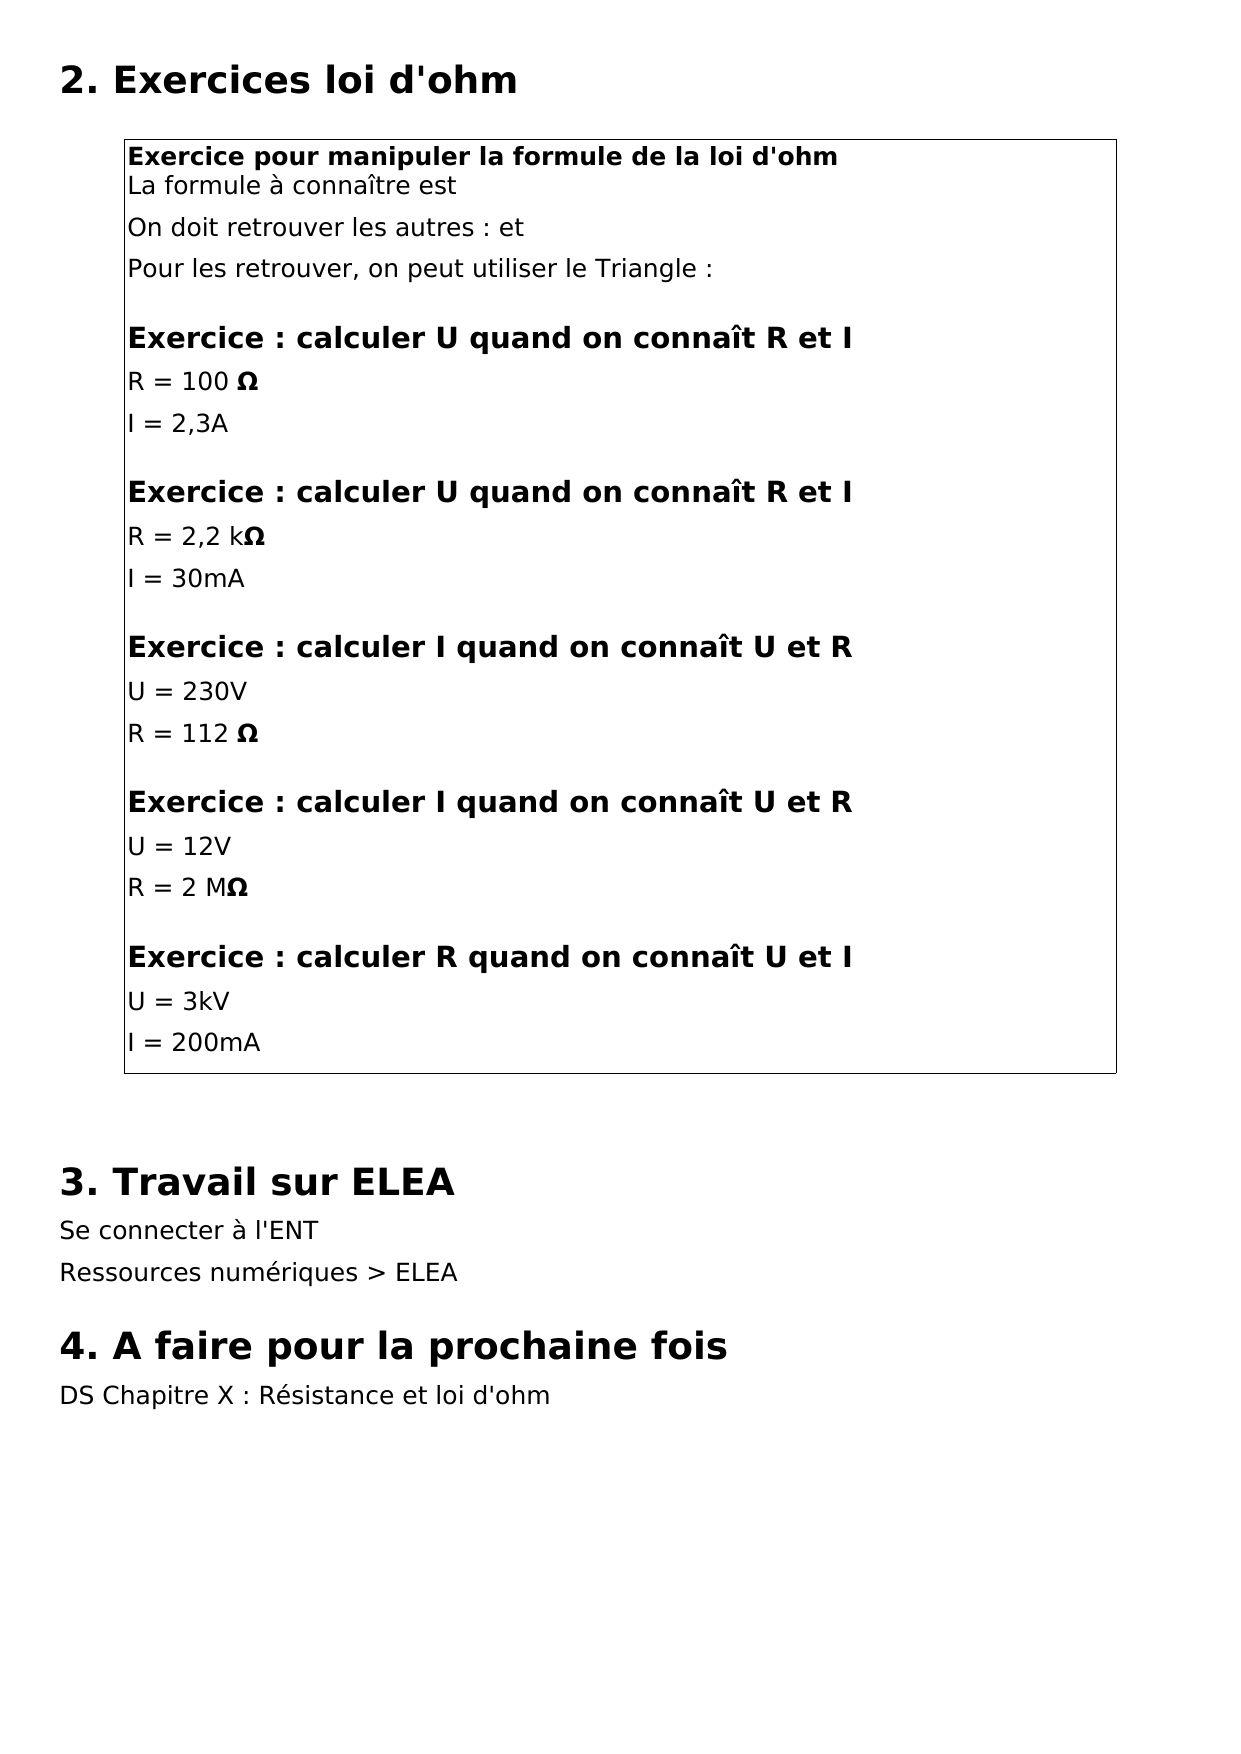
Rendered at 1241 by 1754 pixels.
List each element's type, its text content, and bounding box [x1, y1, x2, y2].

subtitle 4. A faire pour la prochaine fois [59, 1325, 1181, 1368]
text Ressources numériques > ELEA [59, 1258, 1181, 1287]
subtitle 3. Travail sur ELEA [59, 1160, 1181, 1204]
table_header Exercice pour manipuler la formule de la loi d'ohm La formule à connaître est On doit retrouver les autres : et Pour les retrouver, on peut utiliser le Triangle : Exercice : calculer U quand on connaît R et I R = 100 Ω I = 2,3A Exercice : calculer U quand on connaît R et I R = 2,2 kΩ I = 30mA Exercice : calculer I quand on connaît U et R U = 230V R = 112 Ω Exercice : calculer I quand on connaît U et R U = 12V R = 2 MΩ Exercice : calculer R quand on connaît U et I U = 3kV I = 200mA [125, 140, 1116, 1073]
text DS Chapitre X : Résistance et loi d'ohm [59, 1381, 1181, 1410]
subtitle 2. Exercices loi d'ohm [59, 59, 1181, 103]
text Se connecter à l'ENT [59, 1217, 1181, 1246]
